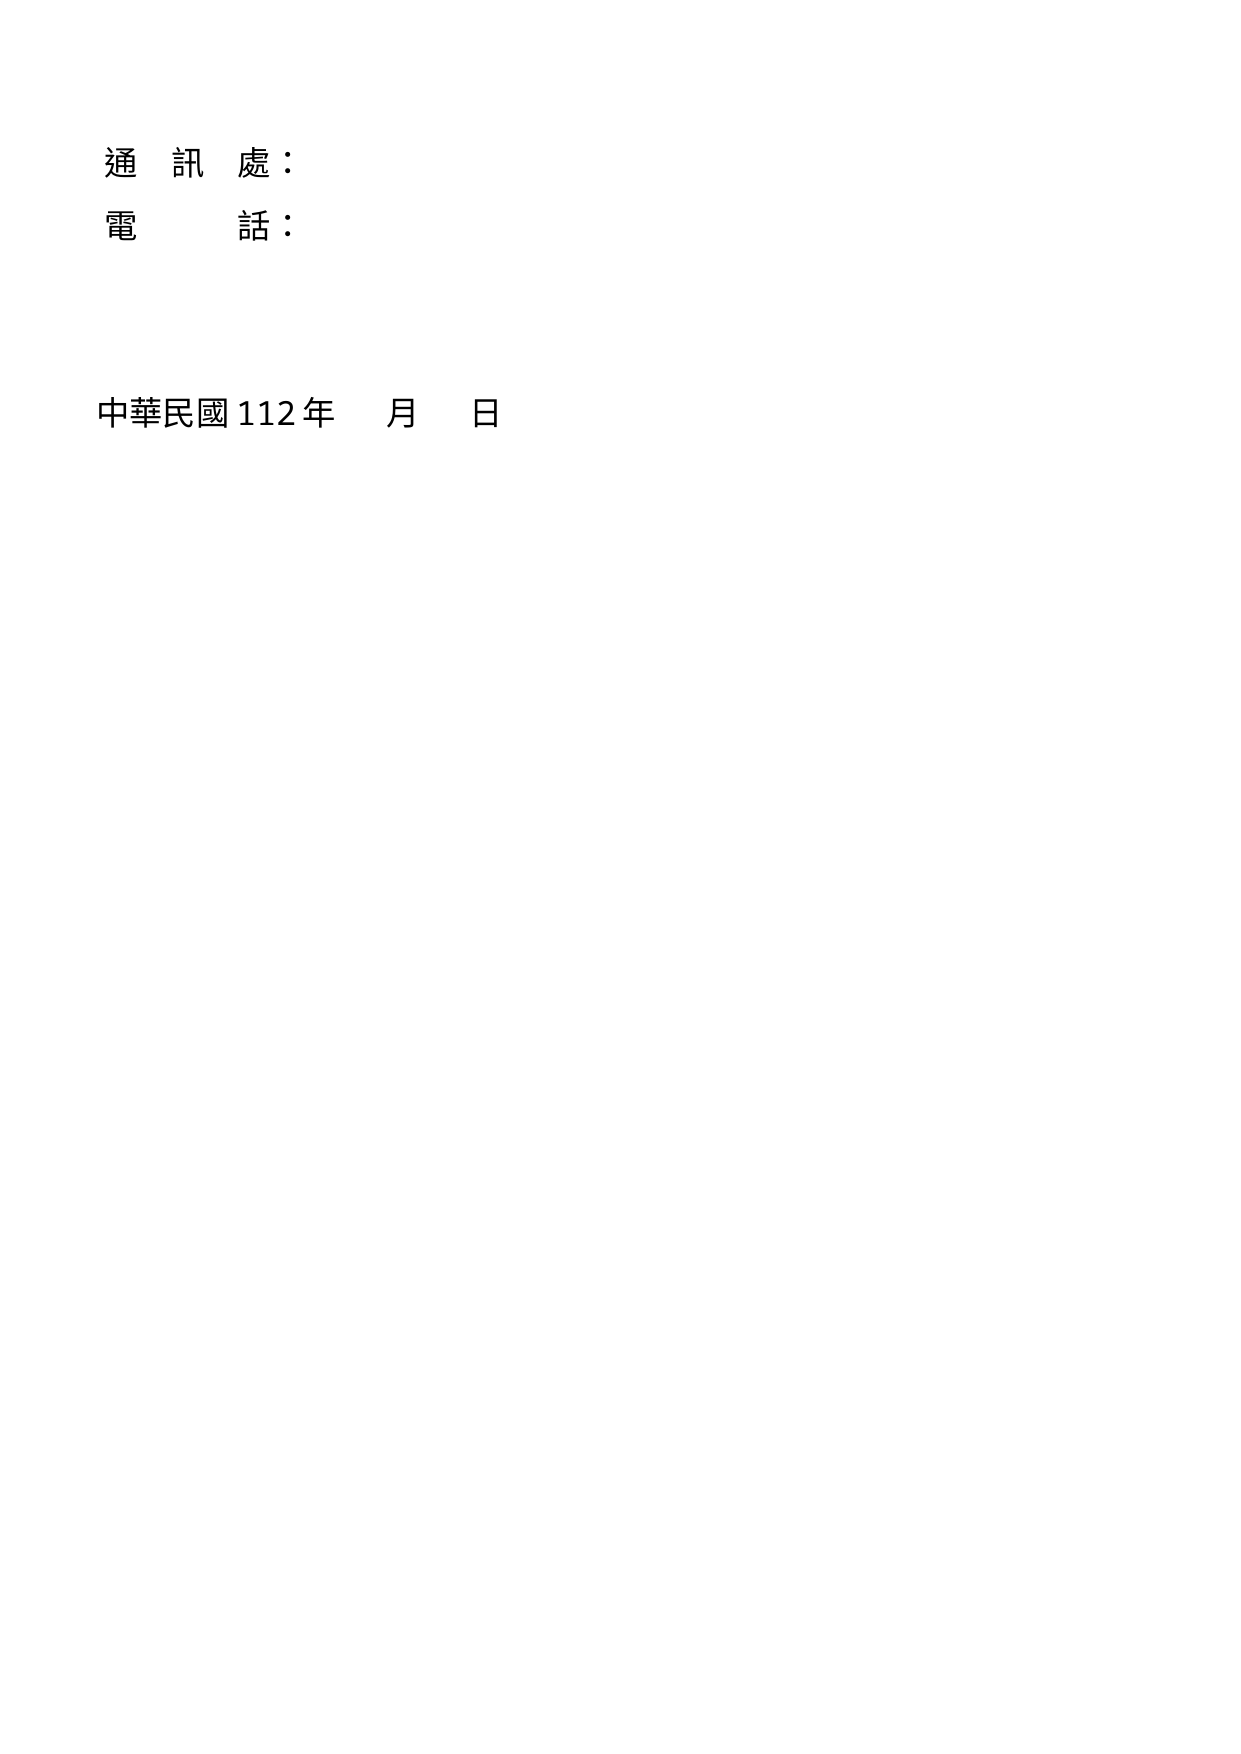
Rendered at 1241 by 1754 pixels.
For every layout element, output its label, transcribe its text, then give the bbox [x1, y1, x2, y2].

text 電 話： [71, 182, 1137, 244]
text 通 訊 處： [71, 119, 1137, 182]
text 中華民國112年 月 日 [96, 369, 1137, 432]
